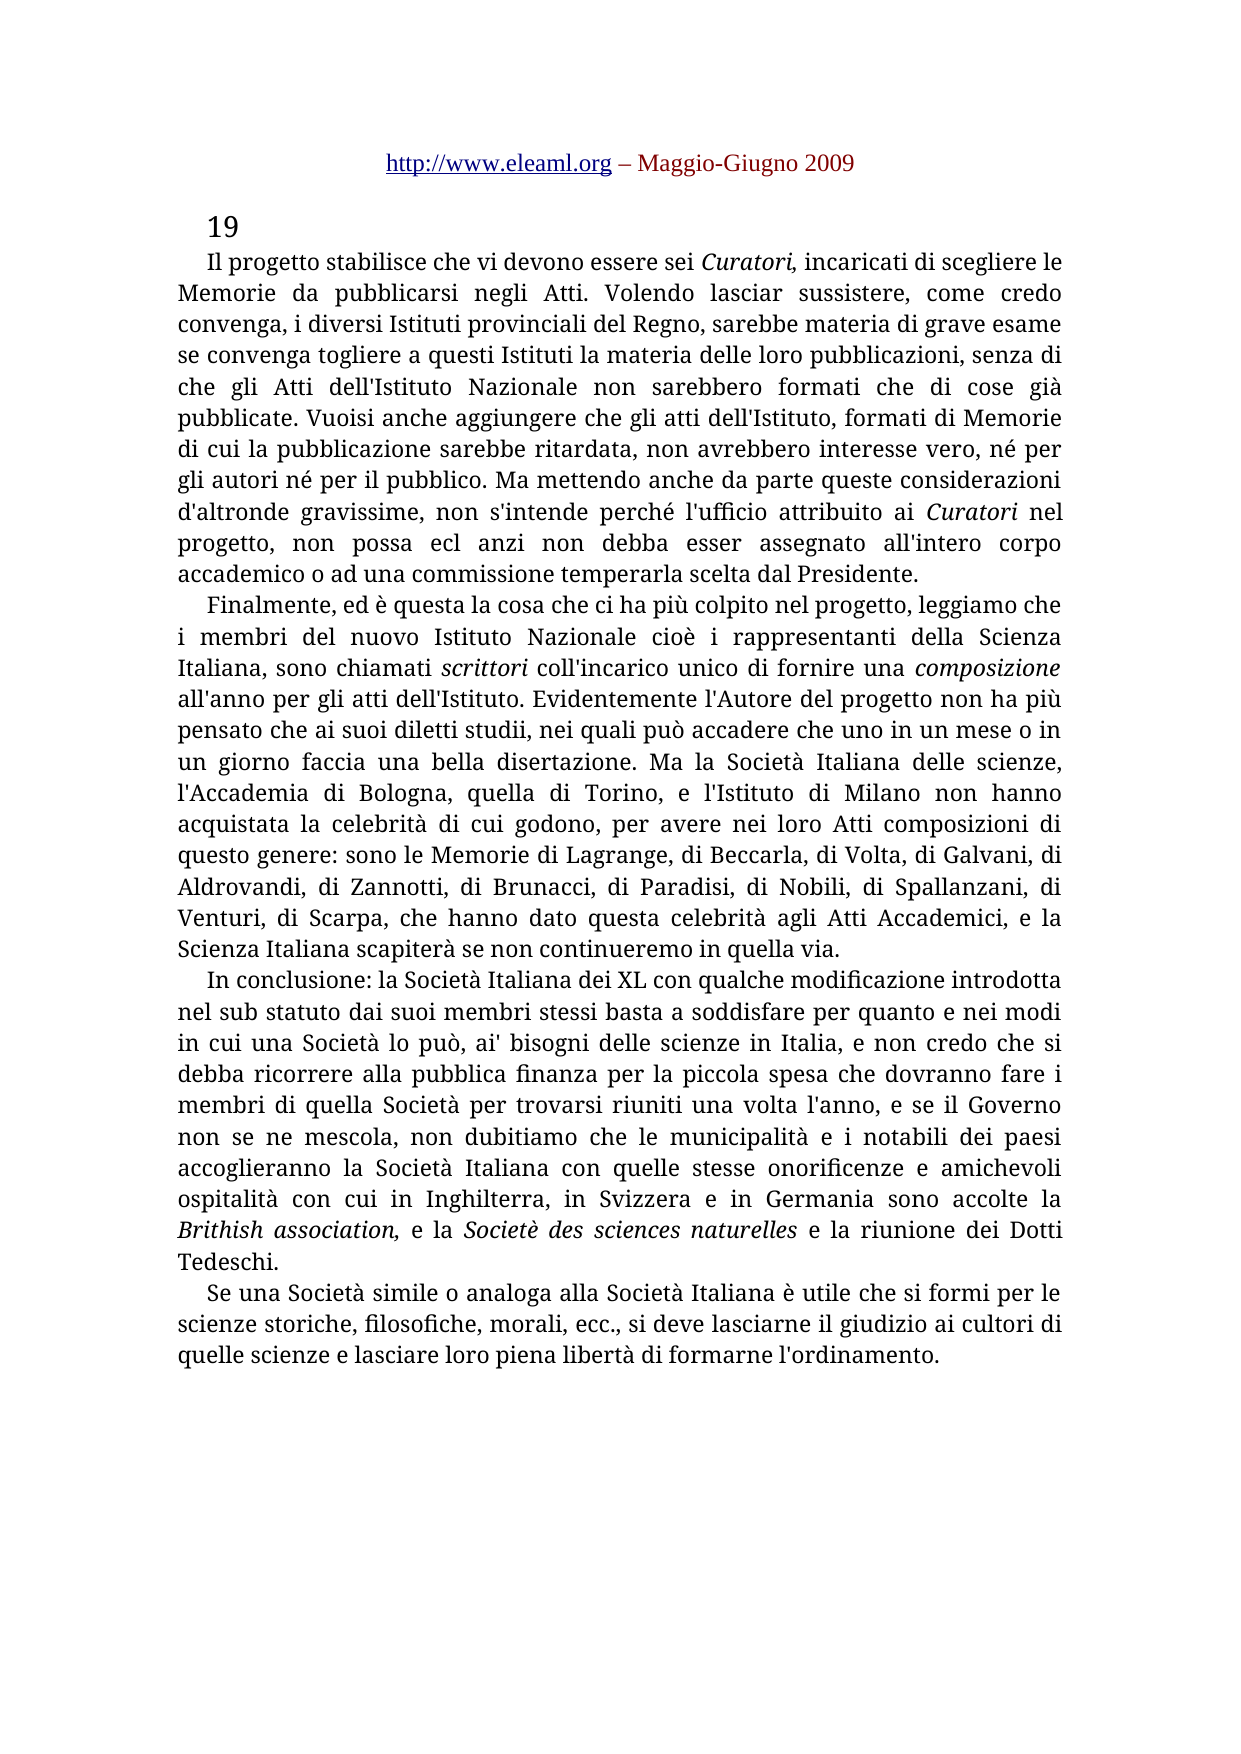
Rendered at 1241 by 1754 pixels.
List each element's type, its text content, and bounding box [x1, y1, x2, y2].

text 19 [177, 206, 1063, 246]
text Finalmente, ed è questa la cosa che ci ha più colpito nel progetto, leggiamo che i membri del nuovo Istituto Nazionale cioè i rappresentanti della Scienza Italiana, sono chiamati scrittori coll'incarico unico di fornire una composizione all'anno per gli atti dell'Istituto. Evidentemente l'Autore del progetto non ha più pensato che ai suoi diletti studii, nei quali può accadere che uno in un mese o in un giorno faccia una bella disertazione. Ma la Società Italiana delle scienze, l'Accademia di Bologna, quella di Torino, e l'Istituto di Milano non hanno acquistata la celebrità di cui godono, per avere nei loro Atti composizioni di questo genere: sono le Memorie di Lagrange, di Beccarla, di Volta, di Galvani, di Aldrovandi, di Zannotti, di Brunacci, di Paradisi, di Nobili, di Spallanzani, di Venturi, di Scarpa, che hanno dato questa celebrità agli Atti Accademici, e la Scienza Italiana scapiterà se non continueremo in quella via. [177, 589, 1063, 964]
text In conclusione: la Società Italiana dei XL con qualche modificazione introdotta nel sub statuto dai suoi membri stessi basta a soddisfare per quanto e nei modi in cui una Società lo può, ai' bisogni delle scienze in Italia, e non credo che si debba ricorrere alla pubblica finanza per la piccola spesa che dovranno fare i membri di quella Società per trovarsi riuniti una volta l'anno, e se il Governo non se ne mescola, non dubitiamo che le municipalità e i notabili dei paesi accoglieranno la Società Italiana con quelle stesse onorificenze e amichevoli ospitalità con cui in Inghilterra, in Svizzera e in Germania sono accolte la Brithish association, e la Societè des sciences naturelles e la riunione dei Dotti Tedeschi. [177, 964, 1063, 1277]
text Il progetto stabilisce che vi devono essere sei Curatori, incaricati di scegliere le Memorie da pubblicarsi negli Atti. Volendo lasciar sussistere, come credo convenga, i diversi Istituti provinciali del Regno, sarebbe materia di grave esame se convenga togliere a questi Istituti la materia delle loro pubblicazioni, senza di che gli Atti dell'Istituto Nazionale non sarebbero formati che di cose già pubblicate. Vuoisi anche aggiungere che gli atti dell'Istituto, formati di Memorie di cui la pubblicazione sarebbe ritardata, non avrebbero interesse vero, né per gli autori né per il pubblico. Ma mettendo anche da parte queste considerazioni d'altronde gravissime, non s'intende perché l'ufficio attribuito ai Curatori nel progetto, non possa ecl anzi non debba esser assegnato all'intero corpo accademico o ad una commissione temperarla scelta dal Presidente. [177, 246, 1063, 589]
text Se una Società simile o analoga alla Società Italiana è utile che si formi per le scienze storiche, filosofiche, morali, ecc., si deve lasciarne il giudizio ai cultori di quelle scienze e lasciare loro piena libertà di formarne l'ordinamento. [177, 1277, 1063, 1371]
